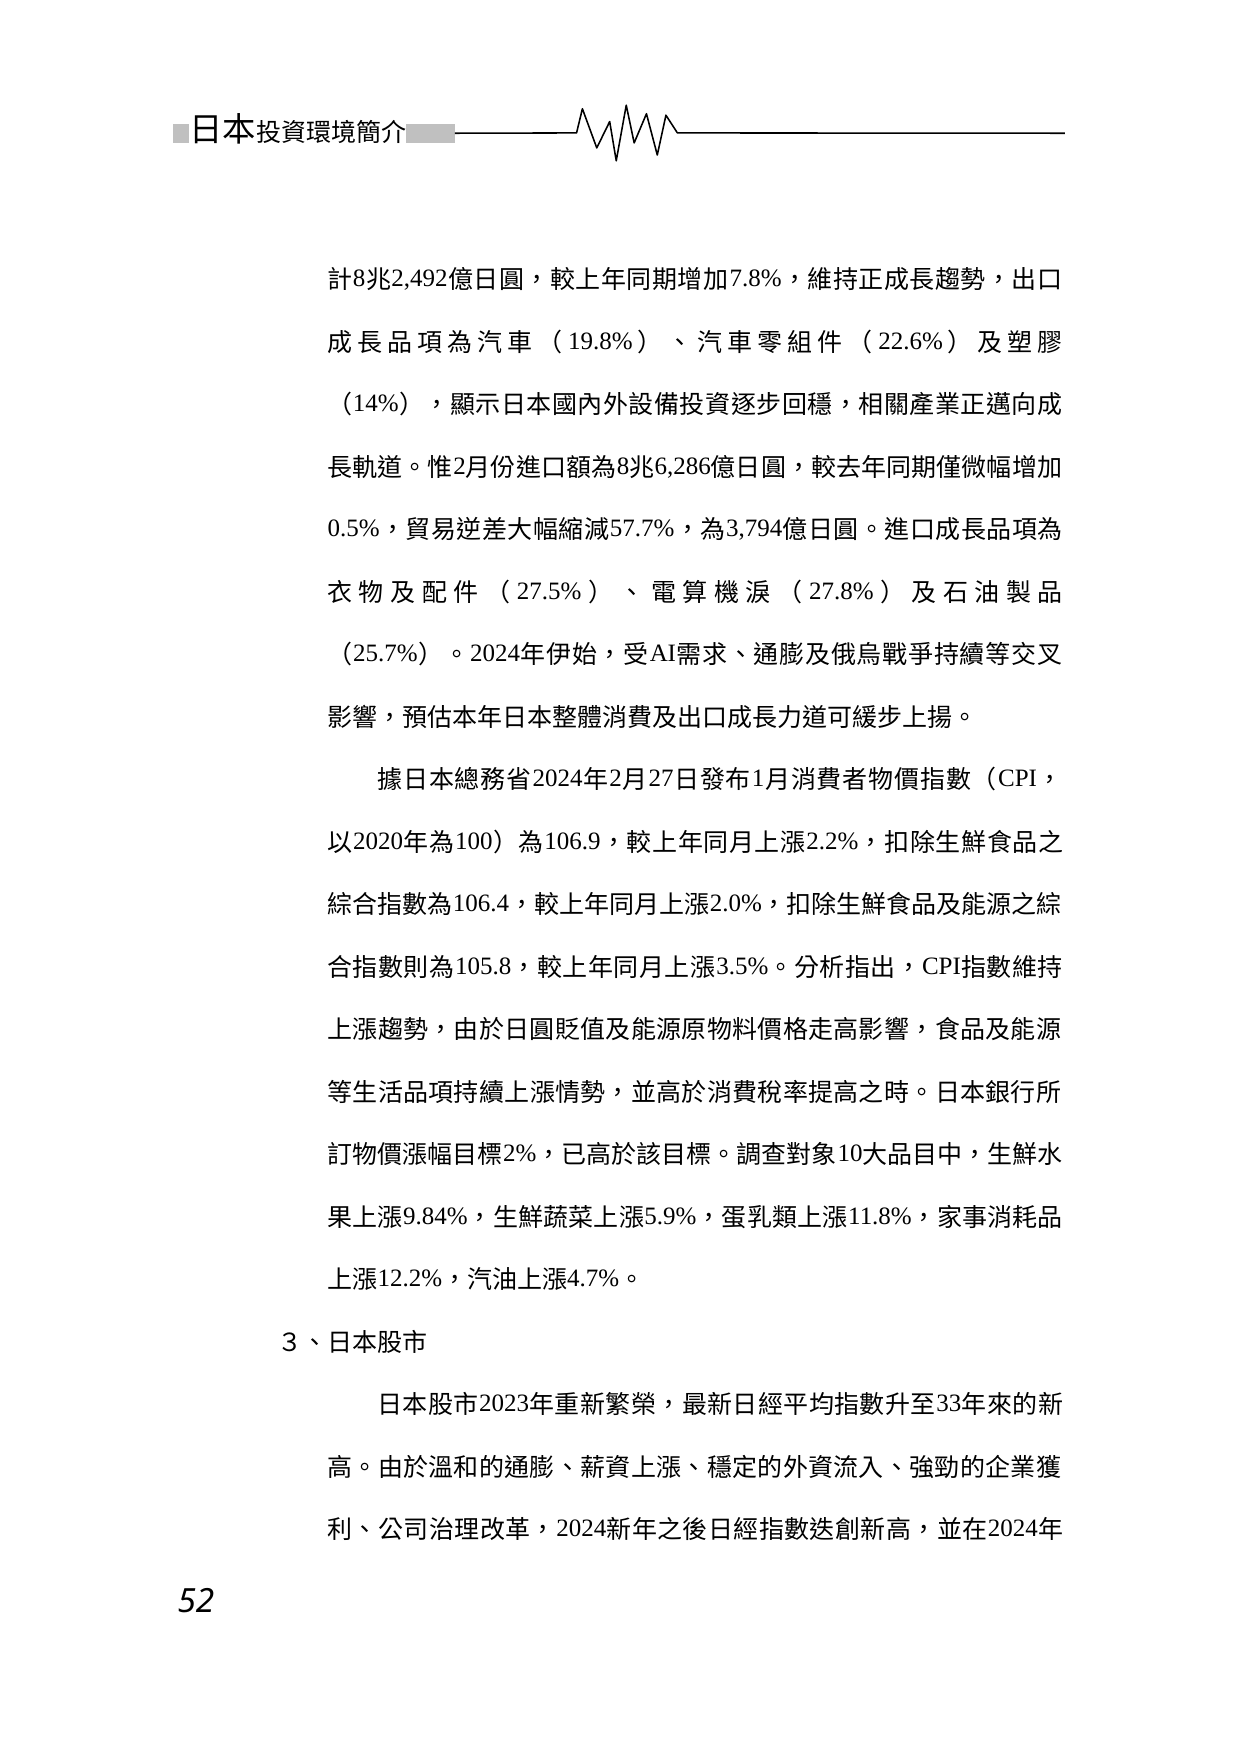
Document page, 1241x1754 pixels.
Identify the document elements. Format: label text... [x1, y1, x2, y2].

text ３、日本股市 [277, 1299, 1063, 1361]
text 計8兆2,492億日圓，較上年同期增加7.8%，維持正成長趨勢，出口成長品項為汽車（19.8%）、汽車零組件（22.6%）及塑膠（14%），顯示日本國內外設備投資逐步回穩，相關產業正邁向成長軌道。惟2月份進口額為8兆6,286億日圓，較去年同期僅微幅增加0.5%，貿易逆差大幅縮減57.7%，為3,794億日圓。進口成長品項為衣物及配件（27.5%）、電算機淚（27.8%）及石油製品（25.7%）。2024年伊始，受AI需求、通膨及俄烏戰爭持續等交叉影響，預估本年日本整體消費及出口成長力道可緩步上揚。 [327, 236, 1063, 736]
text 據日本總務省2024年2月27日發布1月消費者物價指數（CPI，以2020年為100）為106.9，較上年同月上漲2.2%，扣除生鮮食品之綜合指數為106.4，較上年同月上漲2.0%，扣除生鮮食品及能源之綜合指數則為105.8，較上年同月上漲3.5%。分析指出，CPI指數維持上漲趨勢，由於日圓貶值及能源原物料價格走高影響，食品及能源等生活品項持續上漲情勢，並高於消費稅率提高之時。日本銀行所訂物價漲幅目標2%，已高於該目標。調查對象10大品目中，生鮮水果上漲9.84%，生鮮蔬菜上漲5.9%，蛋乳類上漲11.8%，家事消耗品上漲12.2%，汽油上漲4.7%。 [327, 736, 1063, 1299]
text 日本股市2023年重新繁榮，最新日經平均指數升至33年來的新高。由於溫和的通膨、薪資上漲、穩定的外資流入、強勁的企業獲利、公司治理改革，2024新年之後日經指數迭創新高，並在2024年 [327, 1361, 1063, 1549]
